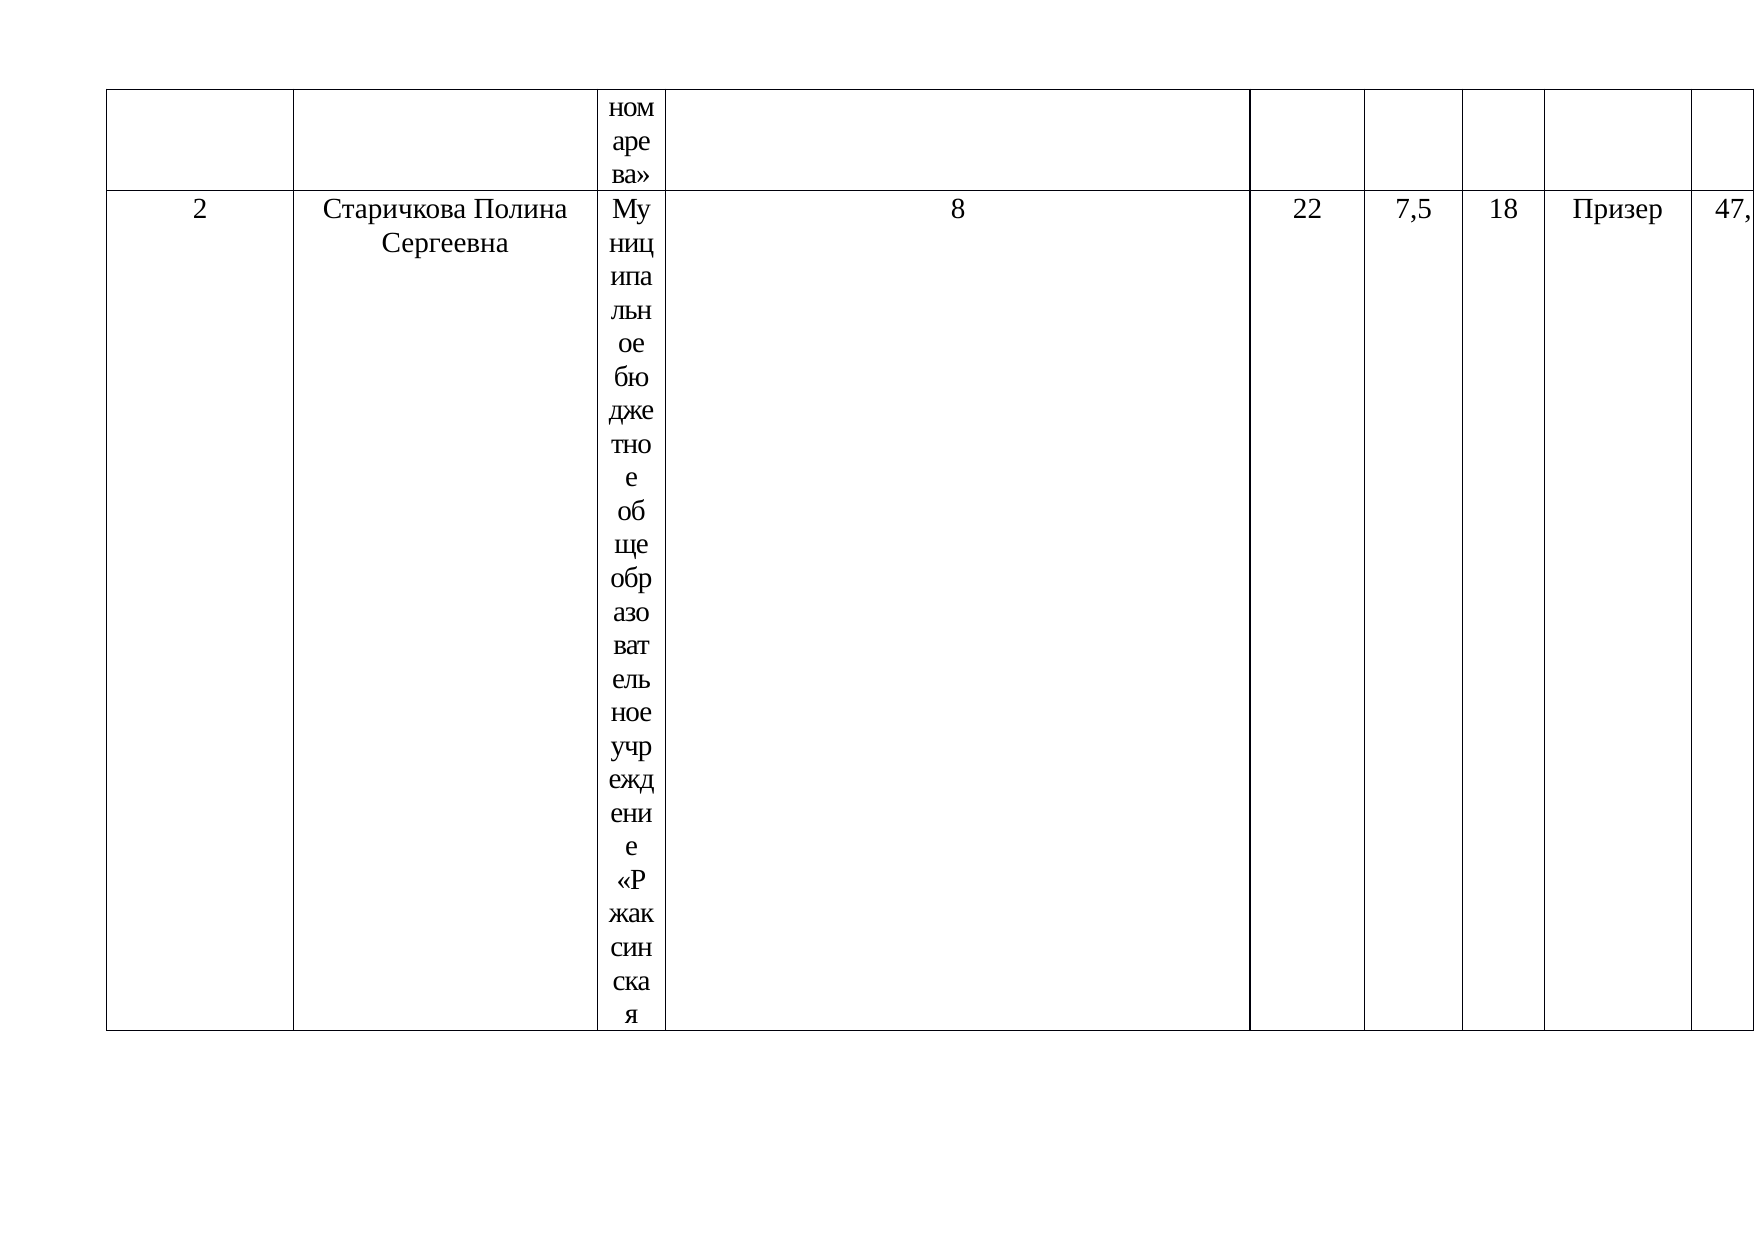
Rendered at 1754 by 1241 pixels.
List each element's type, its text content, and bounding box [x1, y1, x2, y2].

table_cell 7,5 [1365, 191, 1462, 1030]
table_cell Муниципальное бюджетное общеобразовательное учреждение «Ржаксинская [598, 191, 665, 1030]
table_cell [107, 90, 293, 190]
table_cell 2 [107, 191, 293, 1030]
table_cell 8 [666, 191, 1249, 1030]
table_cell [1545, 90, 1691, 190]
table_cell [1365, 90, 1462, 190]
table_cell 50,4 [1692, 90, 1753, 190]
table_cell 18 [1463, 191, 1544, 1030]
table_cell 22 [1251, 191, 1364, 1030]
table_cell номарева» [598, 90, 665, 190]
table_cell [1251, 90, 1364, 190]
table_cell Старичкова Полина Сергеевна [294, 191, 597, 1030]
table_cell [1463, 90, 1544, 190]
table_cell [294, 90, 597, 190]
table_cell [666, 90, 1249, 190]
table_cell Призер [1545, 191, 1691, 1030]
table_cell 47,5 [1692, 191, 1753, 1030]
